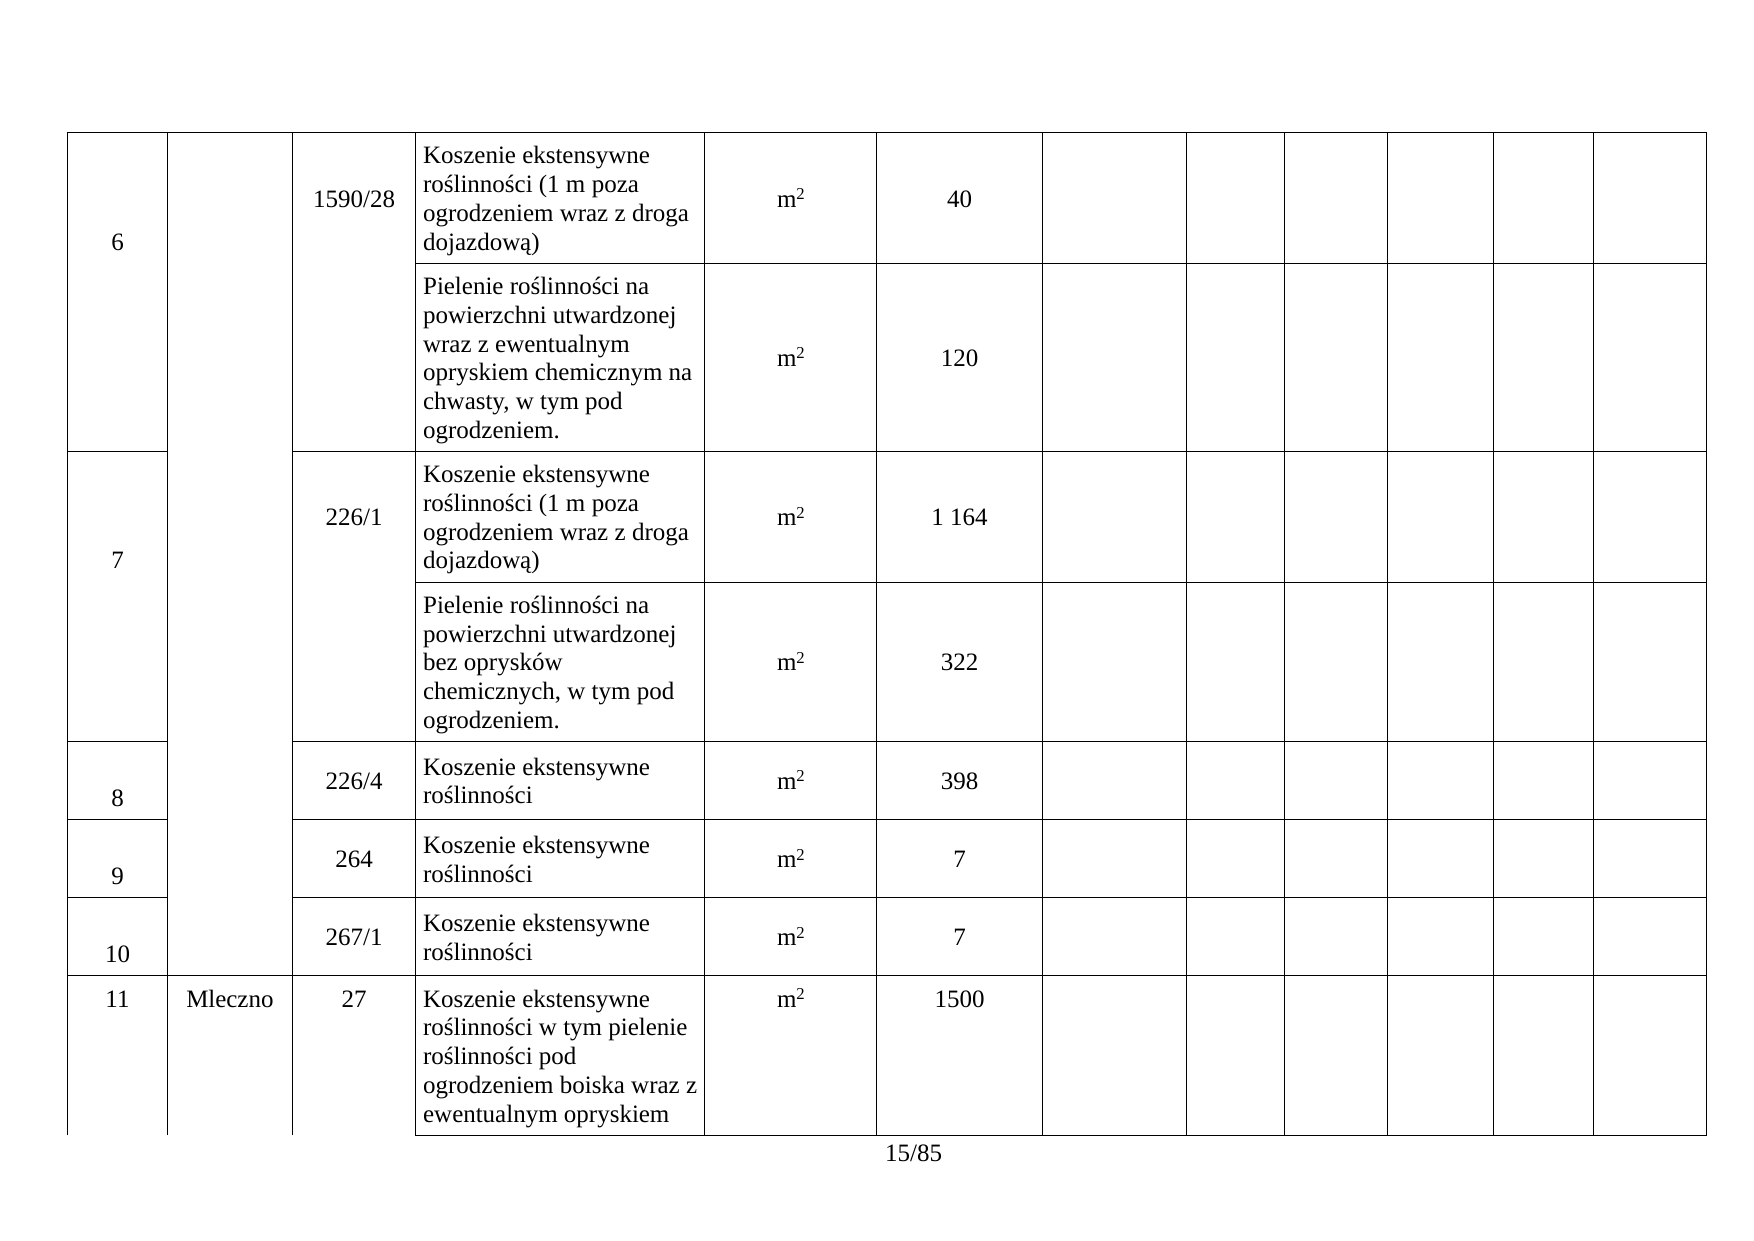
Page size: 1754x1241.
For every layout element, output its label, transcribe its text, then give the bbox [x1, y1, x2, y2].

table_cell 226/1 [293, 452, 415, 582]
table_cell 1500 [877, 976, 1042, 1135]
table_cell [1388, 583, 1493, 741]
table_cell [1285, 452, 1387, 582]
table_cell [1043, 264, 1186, 451]
table_cell [68, 263, 167, 451]
table_cell m2 [705, 742, 876, 819]
table_cell [1388, 133, 1493, 263]
table_cell [1187, 898, 1284, 975]
table_cell [1043, 452, 1186, 582]
table_cell [1043, 133, 1186, 263]
table_cell [168, 133, 292, 582]
table_cell m2 [705, 583, 876, 741]
table_cell [1388, 976, 1493, 1135]
table_cell [1388, 452, 1493, 582]
table_cell [1187, 452, 1284, 582]
table_cell Koszenie ekstensywne roślinności [416, 820, 704, 897]
table_cell 226/4 [293, 742, 415, 819]
table_cell 264 [293, 820, 415, 897]
table_cell 6 [68, 133, 167, 263]
table_cell [1494, 583, 1593, 741]
table_cell m2 [705, 452, 876, 582]
table_cell [1494, 976, 1593, 1135]
table_cell [1043, 820, 1186, 897]
table_cell 120 [877, 264, 1042, 451]
table_cell Koszenie ekstensywne roślinności (1 m poza ogrodzeniem wraz z droga dojazdową) [416, 452, 704, 582]
table_cell 9 [68, 820, 167, 897]
table_cell [1494, 264, 1593, 451]
table_cell Koszenie ekstensywne roślinności (1 m poza ogrodzeniem wraz z droga dojazdową) [416, 133, 704, 263]
table_cell [168, 819, 292, 897]
table_cell m2 [705, 264, 876, 451]
table_cell 1590/28 [293, 133, 415, 263]
table_cell Pielenie roślinności na powierzchni utwardzonej wraz z ewentualnym opryskiem chemicznym na chwasty, w tym pod ogrodzeniem. [416, 264, 704, 451]
table_cell m2 [705, 976, 876, 1135]
table_cell [1043, 898, 1186, 975]
table_cell [293, 263, 415, 451]
table_cell [1285, 583, 1387, 741]
table_cell [1494, 898, 1593, 975]
table_cell [1594, 264, 1706, 451]
table_cell 27 [293, 976, 415, 1135]
table_cell [1187, 264, 1284, 451]
table_cell [1494, 742, 1593, 819]
table_cell [1187, 583, 1284, 741]
table_cell 8 [68, 742, 167, 819]
table_cell Mleczno [168, 976, 292, 1135]
table_cell [1494, 452, 1593, 582]
table_cell 322 [877, 583, 1042, 741]
table_cell [1187, 133, 1284, 263]
table_cell 11 [68, 976, 167, 1135]
table_cell [1388, 898, 1493, 975]
table_cell [168, 897, 292, 975]
table_cell [1187, 976, 1284, 1135]
table_cell [1285, 898, 1387, 975]
table_cell 7 [68, 452, 167, 582]
table_cell [1594, 976, 1706, 1135]
table_cell Pielenie roślinności na powierzchni utwardzonej bez oprysków chemicznych, w tym pod ogrodzeniem. [416, 583, 704, 741]
table_cell 267/1 [293, 898, 415, 975]
table_cell 1 164 [877, 452, 1042, 582]
table_cell m2 [705, 898, 876, 975]
table_cell [1043, 583, 1186, 741]
table_cell [1594, 742, 1706, 819]
table_cell [1388, 820, 1493, 897]
table_cell 40 [877, 133, 1042, 263]
table_cell 398 [877, 742, 1042, 819]
table_cell [1494, 133, 1593, 263]
table_cell [68, 582, 167, 741]
table_cell [1187, 820, 1284, 897]
table_cell 10 [68, 898, 167, 975]
table_cell [1285, 133, 1387, 263]
table_cell Koszenie ekstensywne roślinności [416, 898, 704, 975]
table_cell Koszenie ekstensywne roślinności w tym pielenie roślinności pod ogrodzeniem boiska wraz z ewentualnym opryskiem [416, 976, 704, 1135]
table_cell m2 [705, 820, 876, 897]
table_cell 7 [877, 820, 1042, 897]
table_cell [1285, 264, 1387, 451]
table_cell [1285, 742, 1387, 819]
table_cell [1388, 264, 1493, 451]
table_cell [1285, 976, 1387, 1135]
table_cell [1594, 820, 1706, 897]
table_cell [293, 582, 415, 741]
table_cell [1043, 976, 1186, 1135]
table_cell [1594, 583, 1706, 741]
table_cell [1388, 742, 1493, 819]
table_cell [1043, 742, 1186, 819]
table_cell [1594, 898, 1706, 975]
table_cell 7 [877, 898, 1042, 975]
table_cell [1594, 133, 1706, 263]
table_cell [1285, 820, 1387, 897]
table_cell Koszenie ekstensywne roślinności [416, 742, 704, 819]
table_cell [1187, 742, 1284, 819]
table_cell [1594, 452, 1706, 582]
table_cell [168, 741, 292, 819]
table_cell [168, 582, 292, 741]
table_cell m2 [705, 133, 876, 263]
table_cell [1494, 820, 1593, 897]
